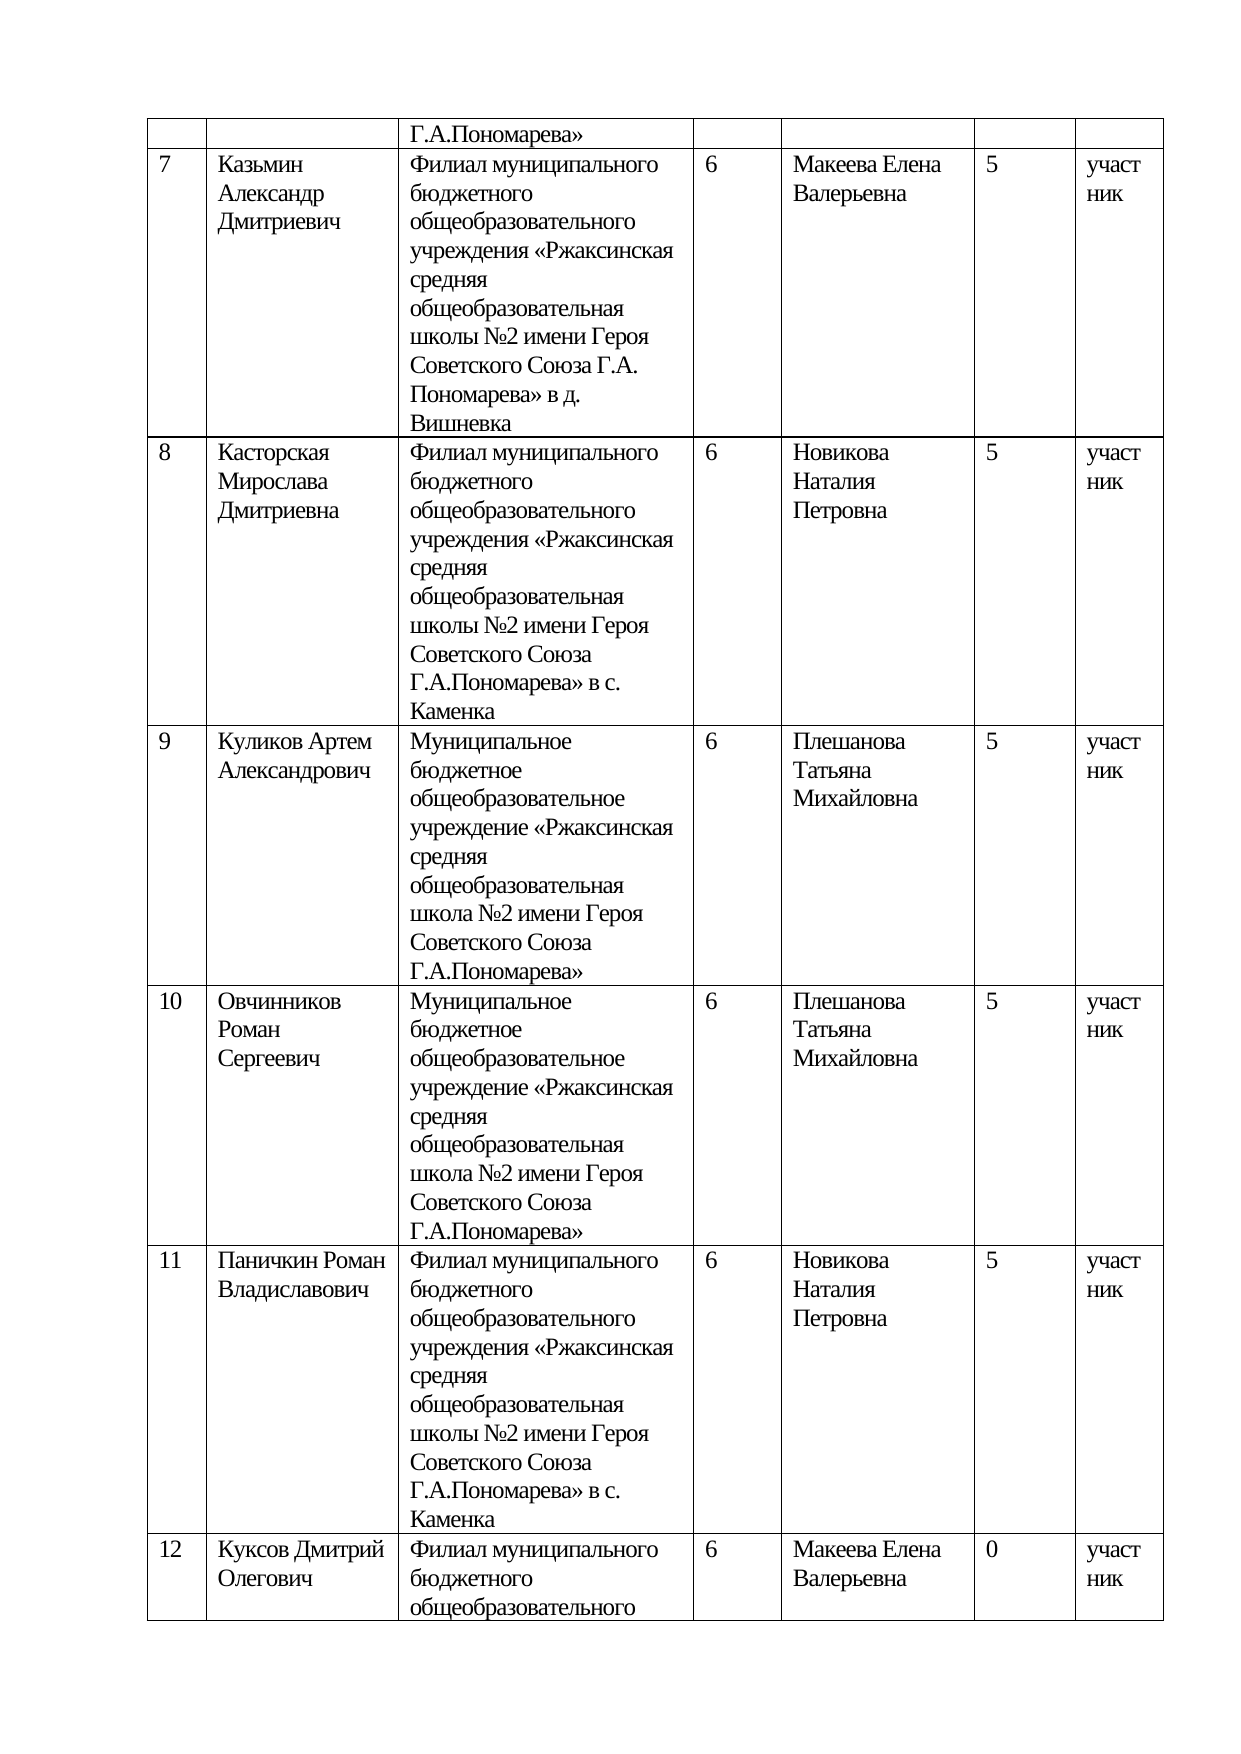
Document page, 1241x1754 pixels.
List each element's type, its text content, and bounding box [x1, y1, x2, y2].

table_cell 6 [694, 986, 781, 1244]
table_cell [1076, 119, 1163, 148]
table_cell Филиал муниципального бюджетного общеобразовательного учреждения «Ржаксинская средняя общеобразовательная школы №2 имени Героя Советского Союза Г.А.Пономарева» в с. Каменка [399, 1246, 693, 1533]
table_cell Филиал муниципального бюджетного общеобразовательного учреждения «Ржаксинская средняя общеобразовательная школы №2 имени Героя Советского Союза Г.А.Пономарева» в с. Каменка [399, 438, 693, 725]
table_cell 10 [148, 986, 206, 1244]
table_cell Филиал муниципального бюджетного общеобразовательного [399, 1534, 693, 1620]
table_cell Паничкин Роман Владиславович [207, 1246, 398, 1533]
table_cell Плешанова Татьяна Михайловна [782, 726, 974, 985]
table_cell 6 [694, 1246, 781, 1533]
table_cell участник [1076, 1246, 1163, 1533]
table_cell участник [1076, 149, 1163, 436]
table_cell 0 [975, 1534, 1075, 1620]
table_cell 12 [148, 1534, 206, 1620]
table_cell участник [1076, 726, 1163, 985]
table_cell участник [1076, 1534, 1163, 1620]
table_cell участник [1076, 986, 1163, 1244]
table_cell 5 [975, 986, 1075, 1244]
table_cell 9 [148, 726, 206, 985]
table_cell 6 [694, 438, 781, 725]
table_cell Касторская Мирослава Дмитриевна [207, 438, 398, 725]
table_cell Овчинников Роман Сергеевич [207, 986, 398, 1244]
table_cell Казьмин Александр Дмитриевич [207, 149, 398, 436]
table_cell 6 [694, 1534, 781, 1620]
table_cell 5 [975, 438, 1075, 725]
table_cell 8 [148, 438, 206, 725]
table_cell 5 [975, 149, 1075, 436]
table_cell Куксов Дмитрий Олегович [207, 1534, 398, 1620]
table_cell [975, 119, 1075, 148]
table_cell Новикова Наталия Петровна [782, 1246, 974, 1533]
table_cell [782, 119, 974, 148]
table_cell [148, 119, 206, 148]
table_cell [207, 119, 398, 148]
table_cell 5 [975, 1246, 1075, 1533]
table_cell [694, 119, 781, 148]
table_cell 6 [694, 149, 781, 436]
table_cell 6 [694, 726, 781, 985]
table_cell Плешанова Татьяна Михайловна [782, 986, 974, 1244]
table_cell Макеева Елена Валерьевна [782, 149, 974, 436]
table_cell участник [1076, 438, 1163, 725]
table_cell 5 [975, 726, 1075, 985]
table_cell Новикова Наталия Петровна [782, 438, 974, 725]
table_cell Куликов Артем Александрович [207, 726, 398, 985]
table_cell Муниципальное бюджетное общеобразовательное учреждение «Ржаксинская средняя общеобразовательная школа №2 имени Героя Советского Союза Г.А.Пономарева» [399, 986, 693, 1244]
table_cell 7 [148, 149, 206, 436]
table_cell Макеева Елена Валерьевна [782, 1534, 974, 1620]
table_cell Филиал муниципального бюджетного общеобразовательного учреждения «Ржаксинская средняя общеобразовательная школы №2 имени Героя Советского Союза Г.А. Пономарева» в д. Вишневка [399, 149, 693, 436]
table_cell Муниципальное бюджетное общеобразовательное учреждение «Ржаксинская средняя общеобразовательная школа №2 имени Героя Советского Союза Г.А.Пономарева» [399, 726, 693, 985]
table_cell 11 [148, 1246, 206, 1533]
